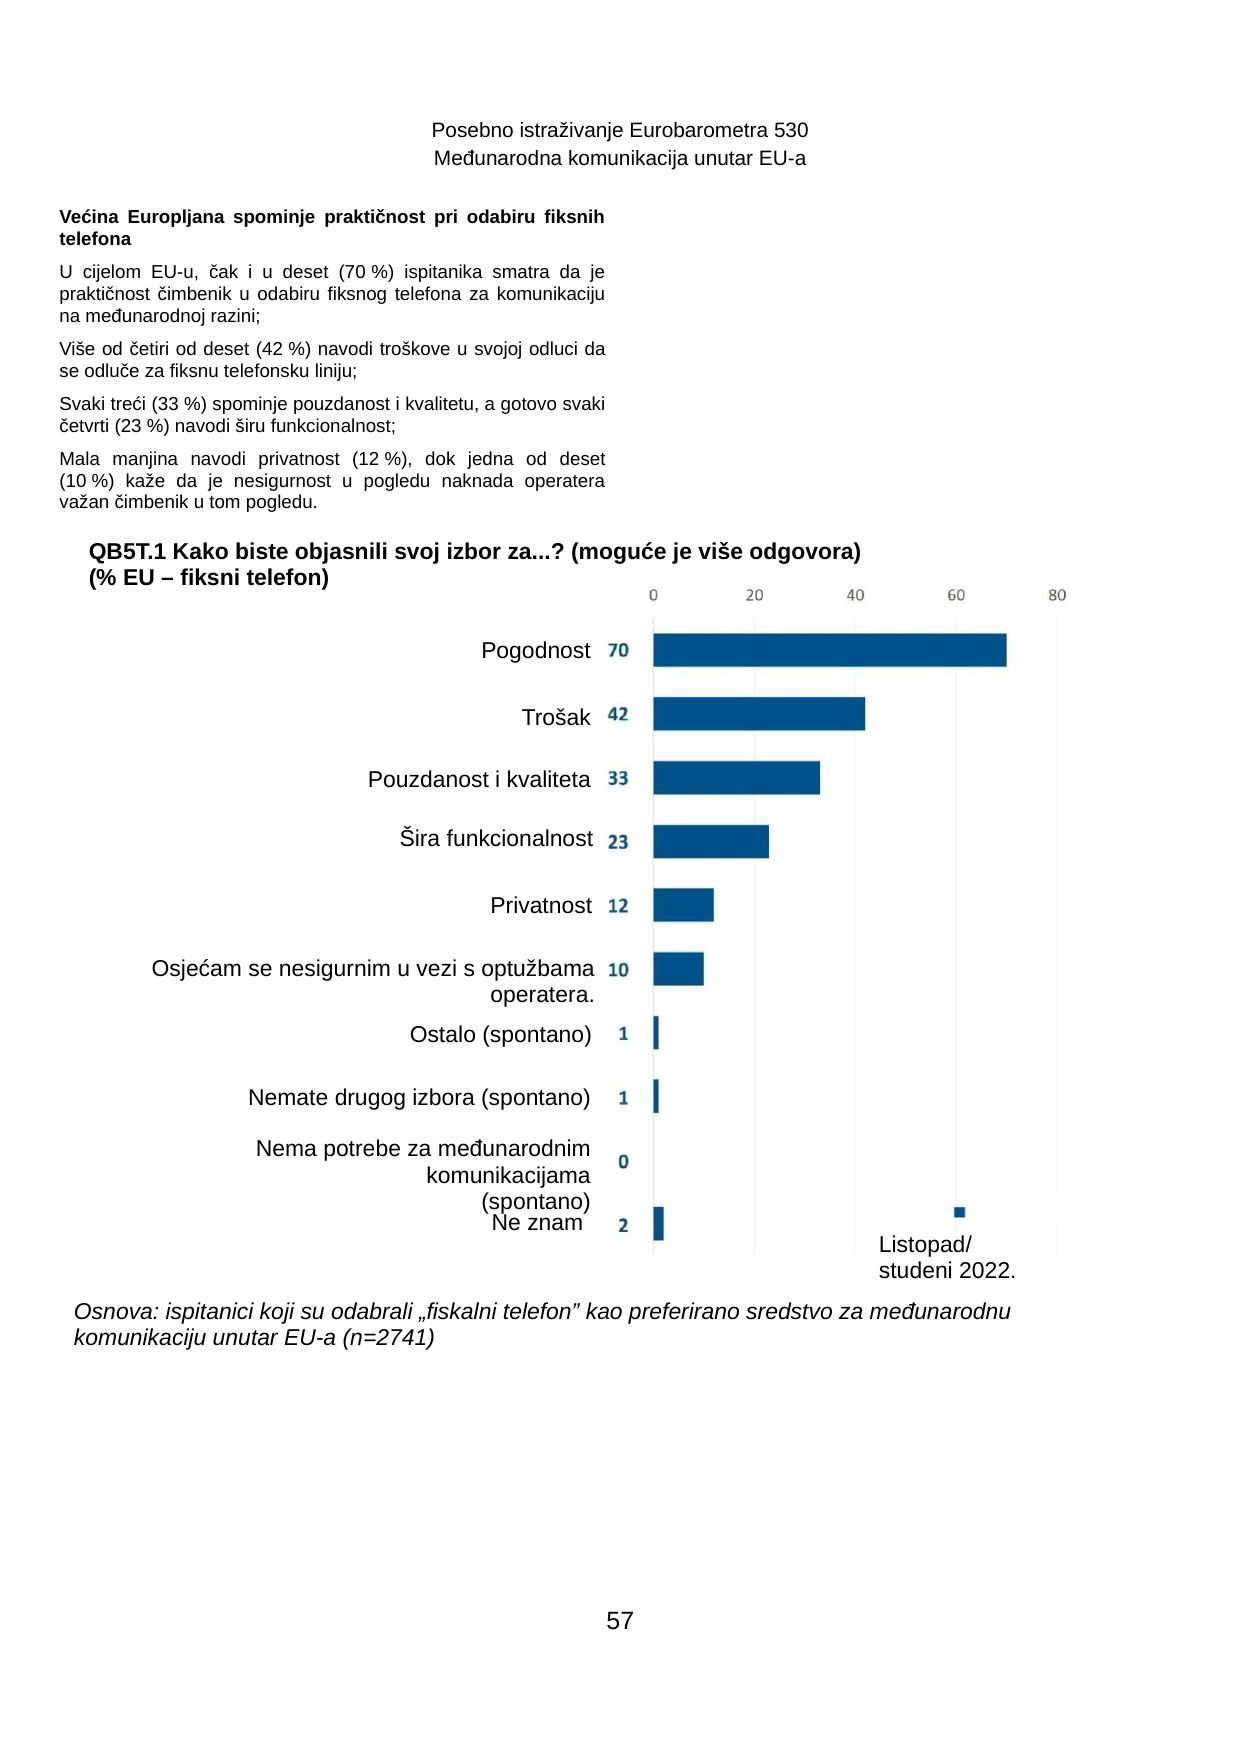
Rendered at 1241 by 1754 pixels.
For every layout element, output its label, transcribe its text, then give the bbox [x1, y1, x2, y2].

text Mala manjina navodi privatnost (12 %), dok jedna od deset (10 %) kaže da je nesigurnost u pogledu naknada operatera važan čimbenik u tom pogledu. [59, 448, 605, 512]
text Svaki treći (33 %) spominje pouzdanost i kvalitetu, a gotovo svaki četvrti (23 %) navodi širu funkcionalnost; [59, 393, 605, 436]
picture [590, 571, 1073, 1254]
text Više od četiri od deset (42 %) navodi troškove u svojoj odluci da se odluče za fiksnu telefonsku liniju; [59, 338, 605, 381]
text Većina Europljana spominje praktičnost pri odabiru fiksnih telefona [59, 206, 605, 249]
text U cijelom EU-u, čak i u deset (70 %) ispitanika smatra da je praktičnost čimbenik u odabiru fiksnog telefona za komunikaciju na međunarodnoj razini; [59, 261, 605, 326]
